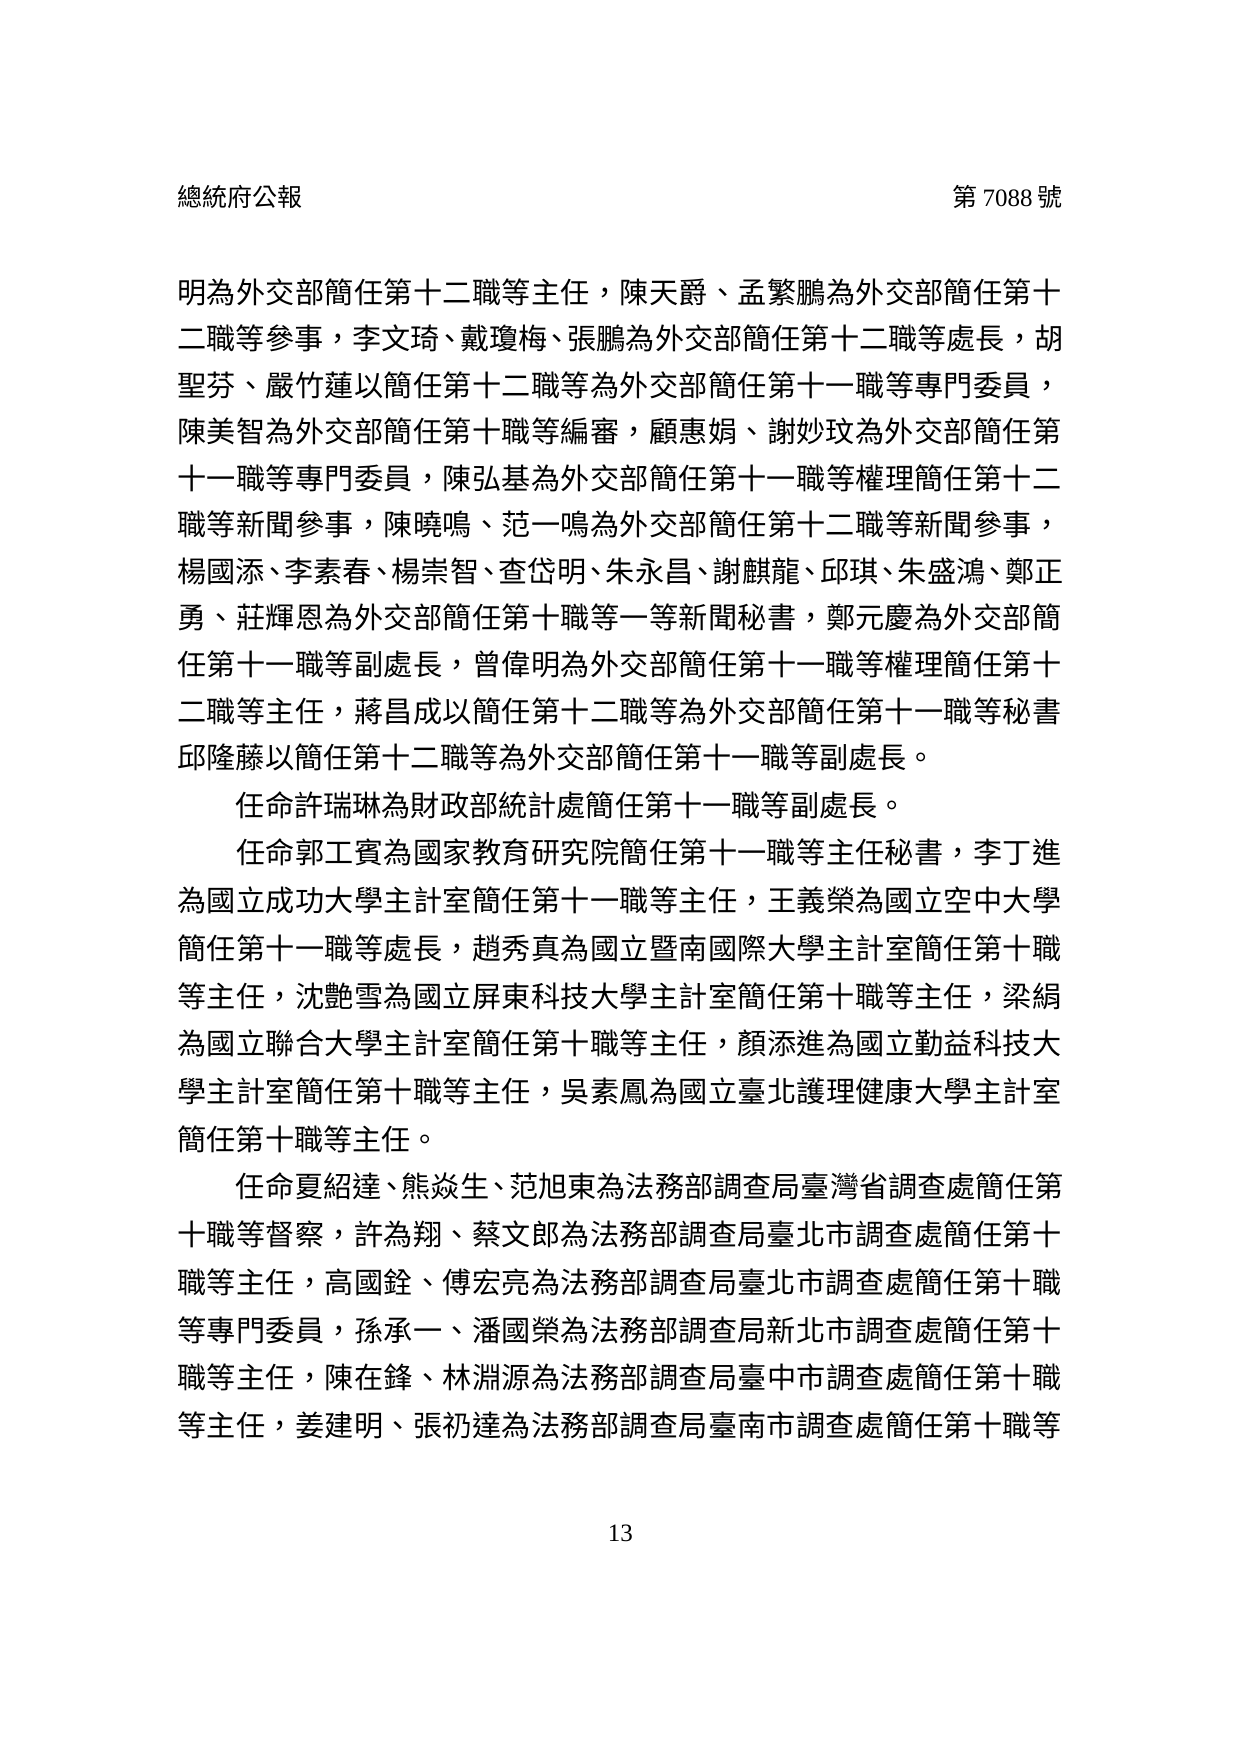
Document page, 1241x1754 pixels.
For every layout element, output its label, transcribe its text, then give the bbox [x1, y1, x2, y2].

text 任命郭工賓為國家教育研究院簡任第十一職等主任秘書，李丁進為國立成功大學主計室簡任第十一職等主任，王義榮為國立空中大學簡任第十一職等處長，趙秀真為國立暨南國際大學主計室簡任第十職等主任，沈艶雪為國立屏東科技大學主計室簡任第十職等主任，梁絹為國立聯合大學主計室簡任第十職等主任，顏添進為國立勤益科技大學主計室簡任第十職等主任，吳素鳳為國立臺北護理健康大學主計室簡任第十職等主任。 [177, 826, 1063, 1160]
text 任命夏紹達、熊焱生、范旭東為法務部調查局臺灣省調查處簡任第十職等督察，許為翔、蔡文郎為法務部調查局臺北市調查處簡任第十職等主任，高國銓、傅宏亮為法務部調查局臺北市調查處簡任第十職等專門委員，孫承一、潘國榮為法務部調查局新北市調查處簡任第十職等主任，陳在鋒、林淵源為法務部調查局臺中市調查處簡任第十職等主任，姜建明、張礽達為法務部調查局臺南市調查處簡任第十職等 [177, 1160, 1063, 1446]
text 任命何乃麒、陳國明、王億、彭滂沱、齊永強、莊正安、王麗婉、魏蔭駒、詹昭明、李大塊、康鴻銘、陳碧鐘、李錦雙、劉明良、許永貽、蘇瑞仁、賴水池、劉代光、許國禎、賈慧、沈文強、李國榮、陳志寬、曾一泓、李東明為外交部簡任第十二職等主任，陳天爵、孟繁鵬為外交部簡任第十二職等參事，李文琦、戴瓊梅、張鵬為外交部簡任第十二職等處長，胡聖芬、嚴竹蓮以簡任第十二職等為外交部簡任第十一職等專門委員，陳美智為外交部簡任第十職等編審，顧惠娟、謝妙玟為外交部簡任第十一職等專門委員，陳弘基為外交部簡任第十一職等權理簡任第十二職等新聞參事，陳曉鳴、范一鳴為外交部簡任第十二職等新聞參事，楊國添、李素春、楊崇智、查岱明、朱永昌、謝麒龍、邱琪、朱盛鴻、鄭正勇、莊輝恩為外交部簡任第十職等一等新聞秘書，鄭元慶為外交部簡任第十一職等副處長，曾偉明為外交部簡任第十一職等權理簡任第十二職等主任，蔣昌成以簡任第十二職等為外交部簡任第十一職等秘書，邱隆藤以簡任第十二職等為外交部簡任第十一職等副處長。 [177, 266, 1063, 778]
text 任命許瑞琳為財政部統計處簡任第十一職等副處長。 [177, 778, 1063, 826]
